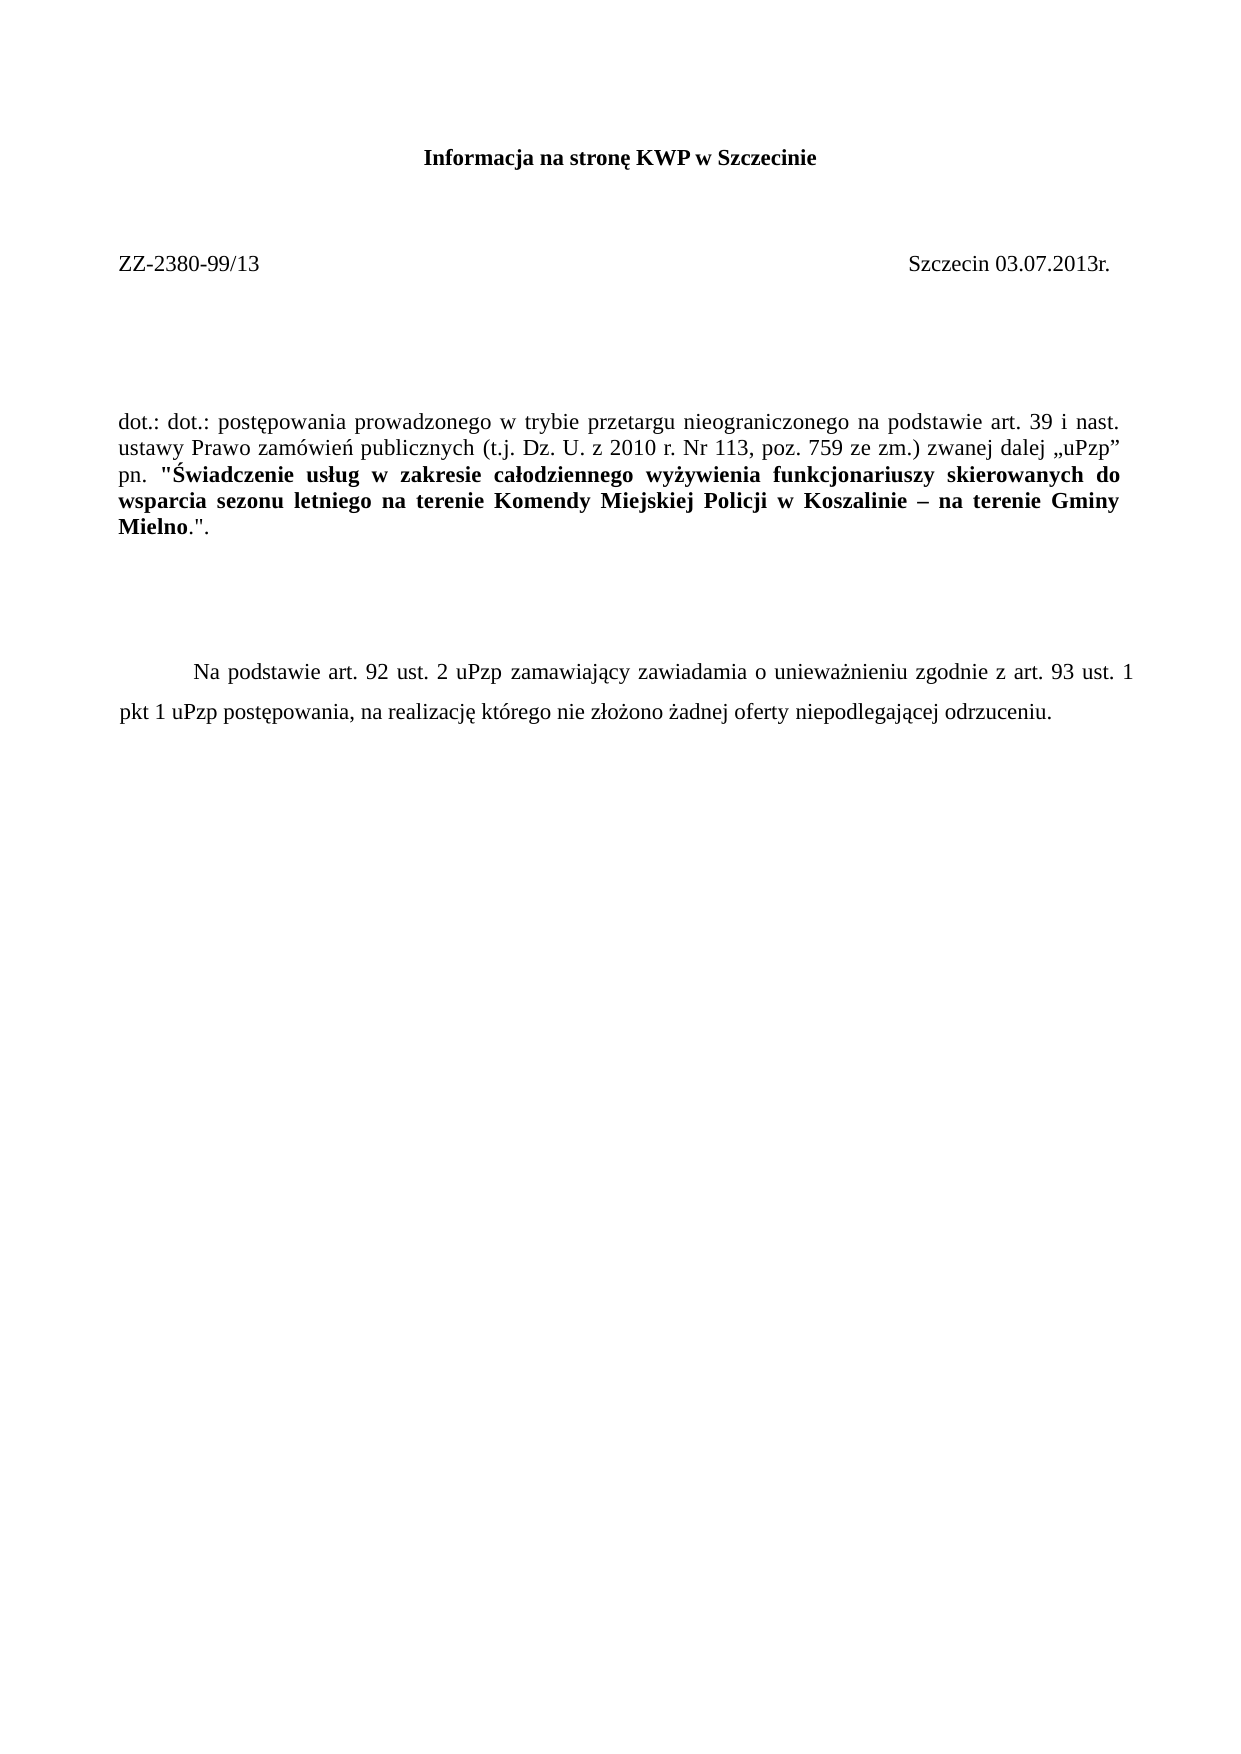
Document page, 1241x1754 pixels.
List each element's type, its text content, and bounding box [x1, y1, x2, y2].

text Na podstawie art. 92 ust. 2 uPzp zamawiający zawiadamia o unieważnieniu zgodnie z art. 93 ust. 1 pkt 1 uPzp postępowania, na realizację którego nie złożono żadnej oferty niepodlegającej odrzuceniu. [119, 658, 1135, 724]
text ZZ-2380-99/13 Szczecin 03.07.2013r. [118, 250, 1122, 276]
text dot.: dot.: postępowania prowadzonego w trybie przetargu nieograniczonego na podstawie art. 39 i nast. ustawy Prawo zamówień publicznych (t.j. Dz. U. z 2010 r. Nr 113, poz. 759 ze zm.) zwanej dalej „uPzp” pn. "Świadczenie usług w zakresie całodziennego wyżywienia funkcjonariuszy skierowanych do wsparcia sezonu letniego na terenie Komendy Miejskiej Policji w Koszalinie – na terenie Gminy Mielno.". [118, 408, 1122, 540]
text Informacja na stronę KWP w Szczecinie [118, 144, 1122, 171]
